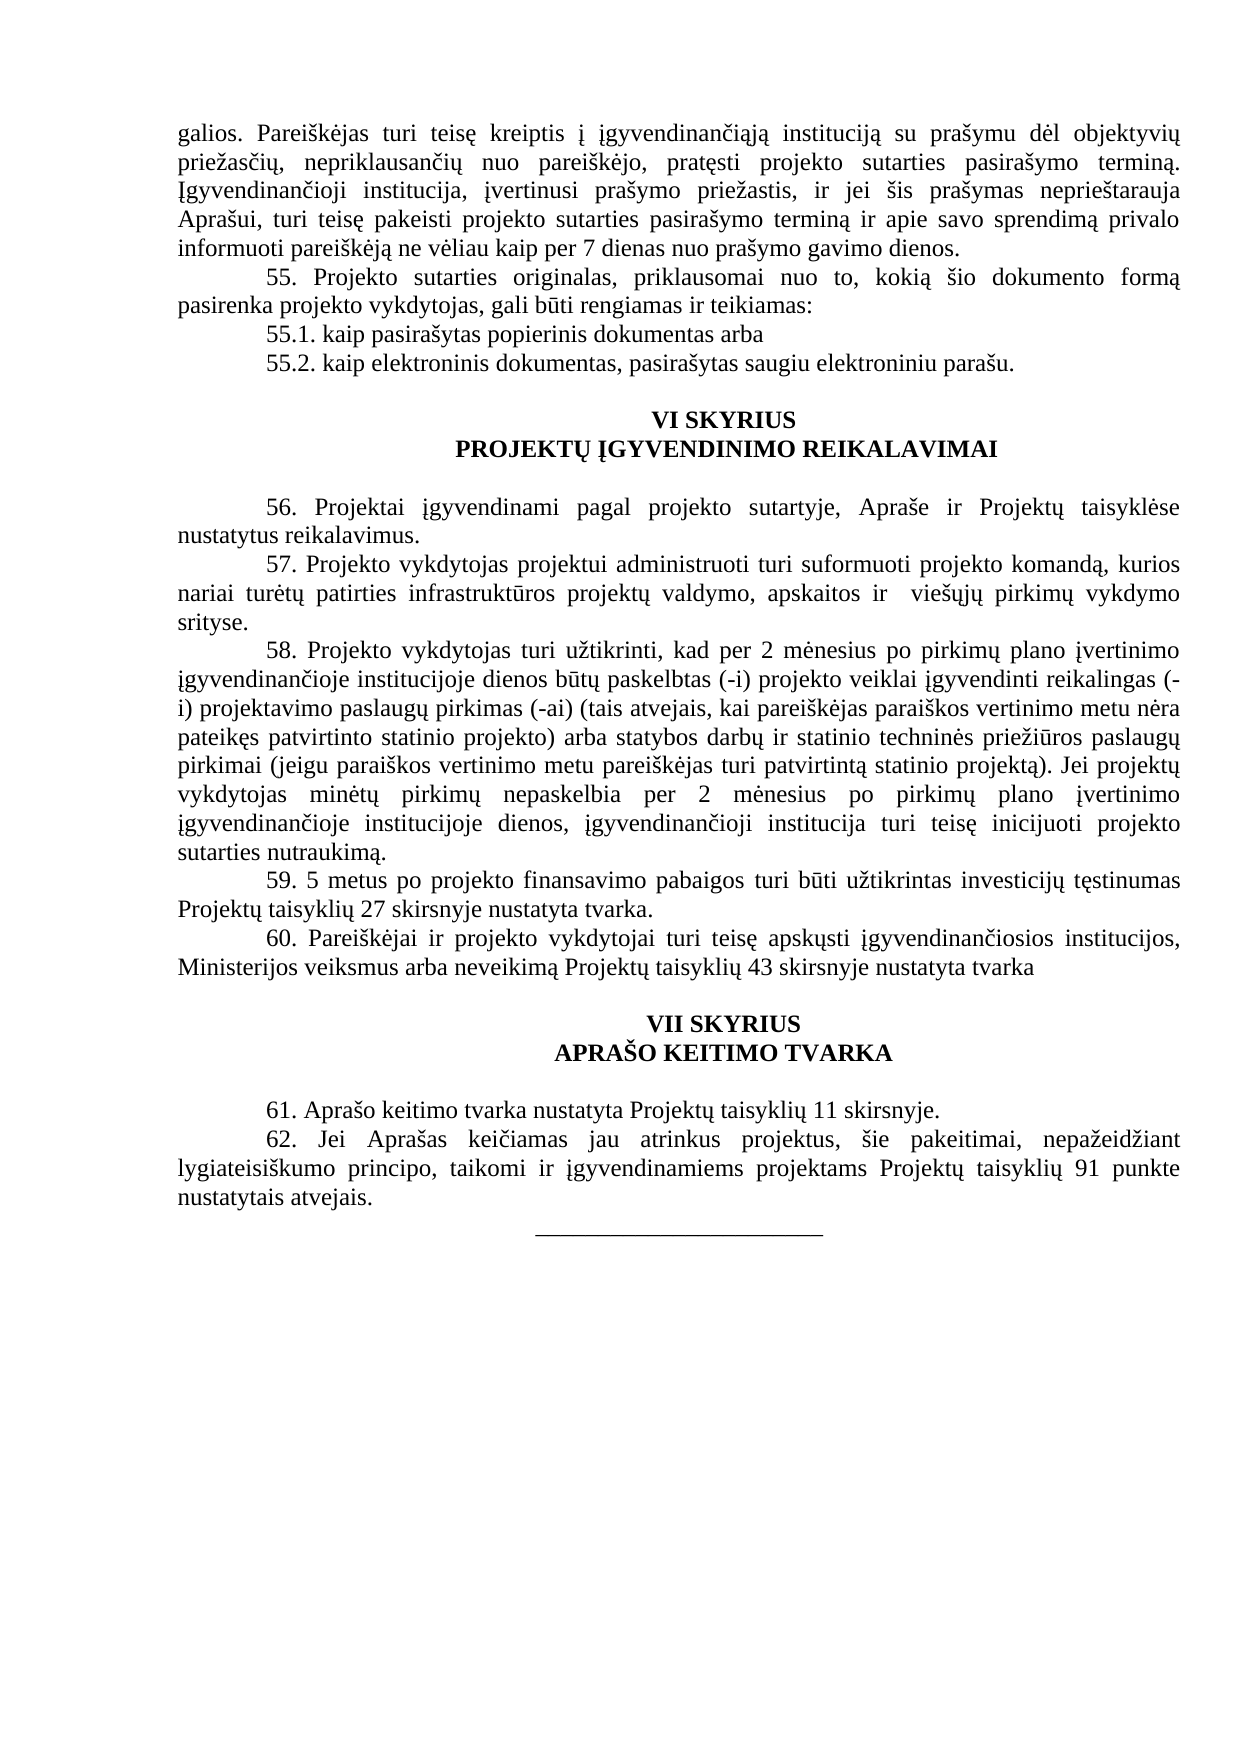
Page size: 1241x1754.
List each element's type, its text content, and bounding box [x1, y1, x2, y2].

text 55.2. kaip elektroninis dokumentas, pasirašytas saugiu elektroniniu parašu. [177, 348, 1181, 377]
text 61. Aprašo keitimo tvarka nustatyta Projektų taisyklių 11 skirsnyje. [177, 1096, 1181, 1124]
text 58. Projekto vykdytojas turi užtikrinti, kad per 2 mėnesius po pirkimų plano įvertinimo įgyvendinančioje institucijoje dienos būtų paskelbtas (-i) projekto veiklai įgyvendinti reikalingas (-i) projektavimo paslaugų pirkimas (-ai) (tais atvejais, kai pareiškėjas paraiškos vertinimo metu nėra pateikęs patvirtinto statinio projekto) arba statybos darbų ir statinio techninės priežiūros paslaugų pirkimai (jeigu paraiškos vertinimo metu pareiškėjas turi patvirtintą statinio projektą). Jei projektų vykdytojas minėtų pirkimų nepaskelbia per 2 mėnesius po pirkimų plano įvertinimo įgyvendinančioje institucijoje dienos, įgyvendinančioji institucija turi teisę inicijuoti projekto sutarties nutraukimą. [177, 636, 1181, 866]
text 57. Projekto vykdytojas projektui administruoti turi suformuoti projekto komandą, kurios nariai turėtų patirties infrastruktūros projektų valdymo, apskaitos ir viešųjų pirkimų vykdymo srityse. [177, 549, 1181, 636]
text 62. Jei Aprašas keičiamas jau atrinkus projektus, šie pakeitimai, nepažeidžiant lygiateisiškumo principo, taikomi ir įgyvendinamiems projektams Projektų taisyklių 91 punkte nustatytais atvejais. [177, 1124, 1181, 1211]
text galios. Pareiškėjas turi teisę kreiptis į įgyvendinančiąją instituciją su prašymu dėl objektyvių priežasčių, nepriklausančių nuo pareiškėjo, pratęsti projekto sutarties pasirašymo terminą. Įgyvendinančioji institucija, įvertinusi prašymo priežastis, ir jei šis prašymas neprieštarauja Aprašui, turi teisę pakeisti projekto sutarties pasirašymo terminą ir apie savo sprendimą privalo informuoti pareiškėją ne vėliau kaip per 7 dienas nuo prašymo gavimo dienos. [177, 118, 1181, 262]
text 59. 5 metus po projekto finansavimo pabaigos turi būti užtikrintas investicijų tęstinumas Projektų taisyklių 27 skirsnyje nustatyta tvarka. [177, 866, 1181, 923]
text _______________________ [177, 1211, 1181, 1239]
text 55.1. kaip pasirašytas popierinis dokumentas arba [177, 319, 1181, 348]
text VI SKYRIUS [177, 406, 1181, 434]
text 56. Projektai įgyvendinami pagal projekto sutartyje, Apraše ir Projektų taisyklėse nustatytus reikalavimus. [177, 492, 1181, 549]
text PROJEKTŲ ĮGYVENDINIMO REIKALAVIMAI [177, 434, 1181, 463]
text 60. Pareiškėjai ir projekto vykdytojai turi teisę apskųsti įgyvendinančiosios institucijos, Ministerijos veiksmus arba neveikimą Projektų taisyklių 43 skirsnyje nustatyta tvarka [177, 923, 1181, 981]
text APRAŠO KEITIMO TVARKA [177, 1038, 1181, 1067]
text 55. Projekto sutarties originalas, priklausomai nuo to, kokią šio dokumento formą pasirenka projekto vykdytojas, gali būti rengiamas ir teikiamas: [177, 262, 1181, 319]
text VII SKYRIUS [177, 1009, 1181, 1038]
